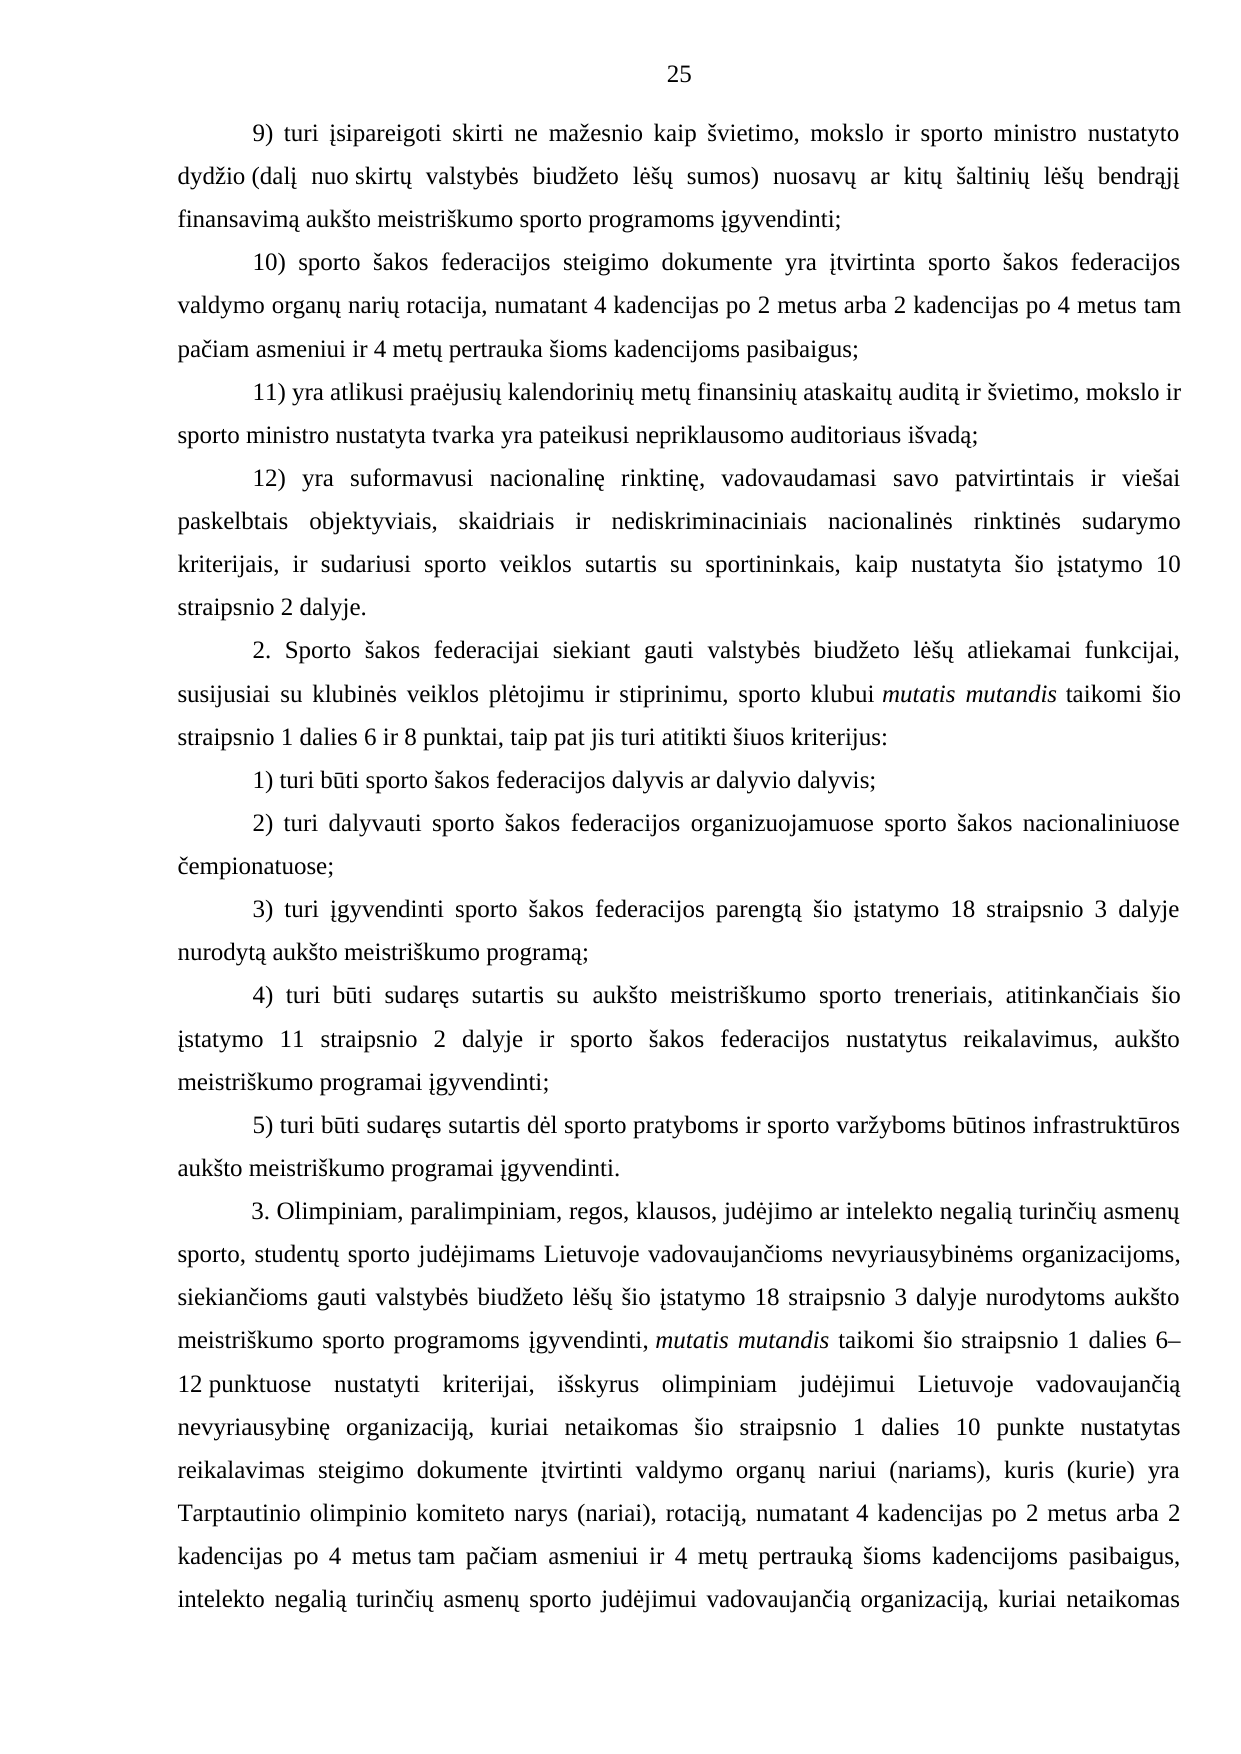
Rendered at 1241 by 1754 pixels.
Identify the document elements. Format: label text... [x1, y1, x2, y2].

text 4) turi būti sudaręs sutartis su aukšto meistriškumo sporto treneriais, atitinkančiais šio įstatymo 11 straipsnio 2 dalyje ir sporto šakos federacijos nustatytus reikalavimus, aukšto meistriškumo programai įgyvendinti; [177, 981, 1181, 1096]
text 3. Olimpiniam, paralimpiniam, regos, klausos, judėjimo ar intelekto negalią turinčių asmenų sporto, studentų sporto judėjimams Lietuvoje vadovaujančioms nevyriausybinėms organizacijoms, siekiančioms gauti valstybės biudžeto lėšų šio įstatymo 18 straipsnio 3 dalyje nurodytoms aukšto meistriškumo sporto programoms įgyvendinti, mutatis mutandis taikomi šio straipsnio 1 dalies 6–12 punktuose nustatyti kriterijai, išskyrus olimpiniam judėjimui Lietuvoje vadovaujančią nevyriausybinę organizaciją, kuriai netaikomas šio straipsnio 1 dalies 10 punkte nustatytas reikalavimas steigimo dokumente įtvirtinti valdymo organų nariui (nariams), kuris (kurie) yra Tarptautinio olimpinio komiteto narys (nariai), rotaciją, numatant 4 kadencijas po 2 metus arba 2 kadencijas po 4 metus tam pačiam asmeniui ir 4 metų pertrauką šioms kadencijoms pasibaigus, intelekto negalią turinčių asmenų sporto judėjimui vadovaujančią organizaciją, kuriai netaikomas [177, 1196, 1181, 1613]
text 12) yra suformavusi nacionalinę rinktinę, vadovaudamasi savo patvirtintais ir viešai paskelbtais objektyviais, skaidriais ir nediskriminaciniais nacionalinės rinktinės sudarymo kriterijais, ir sudariusi sporto veiklos sutartis su sportininkais, kaip nustatyta šio įstatymo 10 straipsnio 2 dalyje. [177, 463, 1181, 621]
text 2. Sporto šakos federacijai siekiant gauti valstybės biudžeto lėšų atliekamai funkcijai, susijusiai su klubinės veiklos plėtojimu ir stiprinimu, sporto klubui mutatis mutandis taikomi šio straipsnio 1 dalies 6 ir 8 punktai, taip pat jis turi atitikti šiuos kriterijus: [177, 636, 1181, 751]
text 9) turi įsipareigoti skirti ne mažesnio kaip švietimo, mokslo ir sporto ministro nustatyto dydžio (dalį nuo skirtų valstybės biudžeto lėšų sumos) nuosavų ar kitų šaltinių lėšų bendrąjį finansavimą aukšto meistriškumo sporto programoms įgyvendinti; [177, 118, 1181, 233]
text 11) yra atlikusi praėjusių kalendorinių metų finansinių ataskaitų auditą ir švietimo, mokslo ir sporto ministro nustatyta tvarka yra pateikusi nepriklausomo auditoriaus išvadą; [177, 377, 1181, 449]
text 10) sporto šakos federacijos steigimo dokumente yra įtvirtinta sporto šakos federacijos valdymo organų narių rotacija, numatant 4 kadencijas po 2 metus arba 2 kadencijas po 4 metus tam pačiam asmeniui ir 4 metų pertrauka šioms kadencijoms pasibaigus; [177, 247, 1181, 362]
text 5) turi būti sudaręs sutartis dėl sporto pratyboms ir sporto varžyboms būtinos infrastruktūros aukšto meistriškumo programai įgyvendinti. [177, 1110, 1181, 1182]
text 1) turi būti sporto šakos federacijos dalyvis ar dalyvio dalyvis; [177, 765, 1181, 794]
text 2) turi dalyvauti sporto šakos federacijos organizuojamuose sporto šakos nacionaliniuose čempionatuose; [177, 808, 1181, 880]
text 3) turi įgyvendinti sporto šakos federacijos parengtą šio įstatymo 18 straipsnio 3 dalyje nurodytą aukšto meistriškumo programą; [177, 894, 1181, 966]
